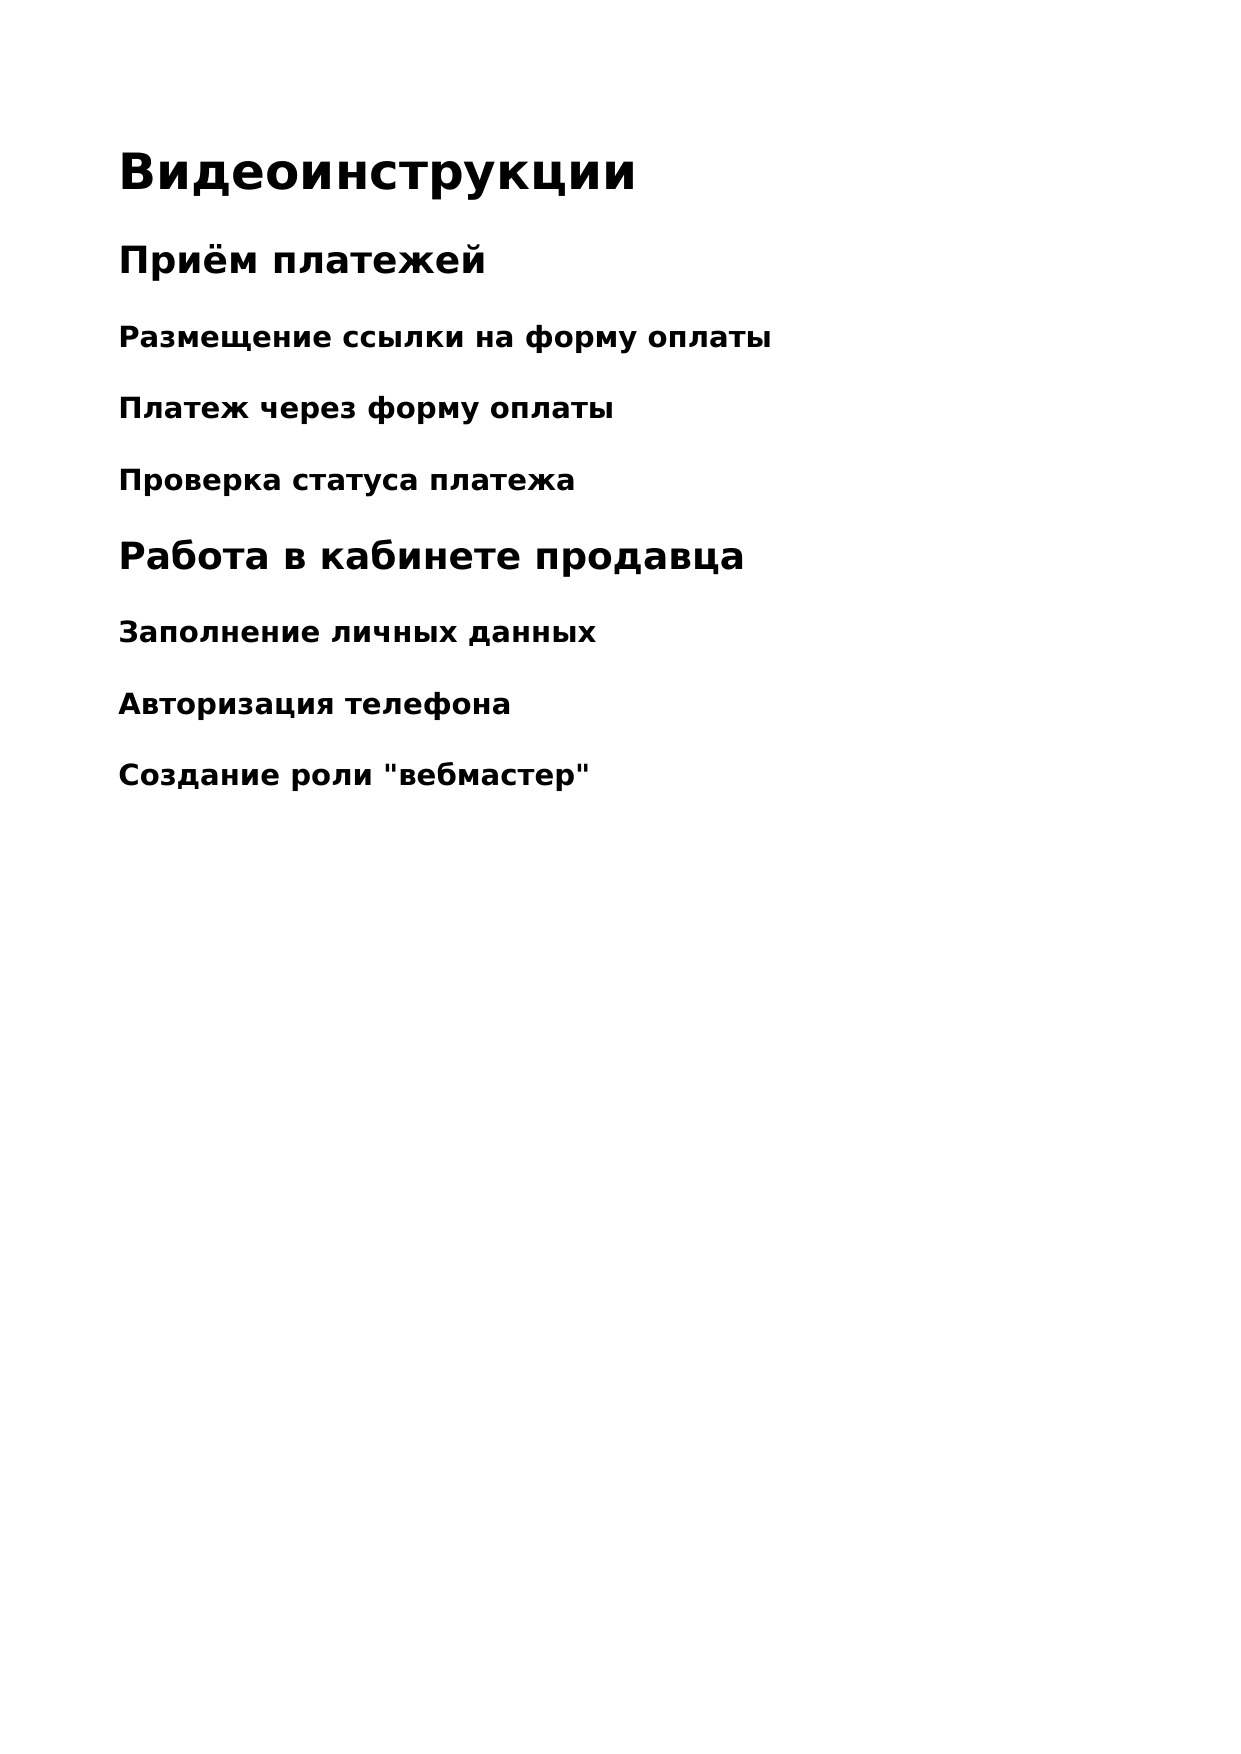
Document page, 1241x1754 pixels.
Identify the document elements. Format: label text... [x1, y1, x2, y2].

subtitle Работа в кабинете продавца [118, 534, 1122, 578]
subtitle Заполнение личных данных [118, 616, 1122, 649]
subtitle Размещение ссылки на форму оплаты [118, 320, 1122, 354]
subtitle Видеоинструкции [118, 143, 1122, 201]
subtitle Авторизация телефона [118, 687, 1122, 721]
subtitle Создание роли "вебмастер" [118, 758, 1122, 792]
subtitle Проверка статуса платежа [118, 463, 1122, 497]
subtitle Приём платежей [118, 239, 1122, 282]
subtitle Платеж через форму оплаты [118, 391, 1122, 425]
